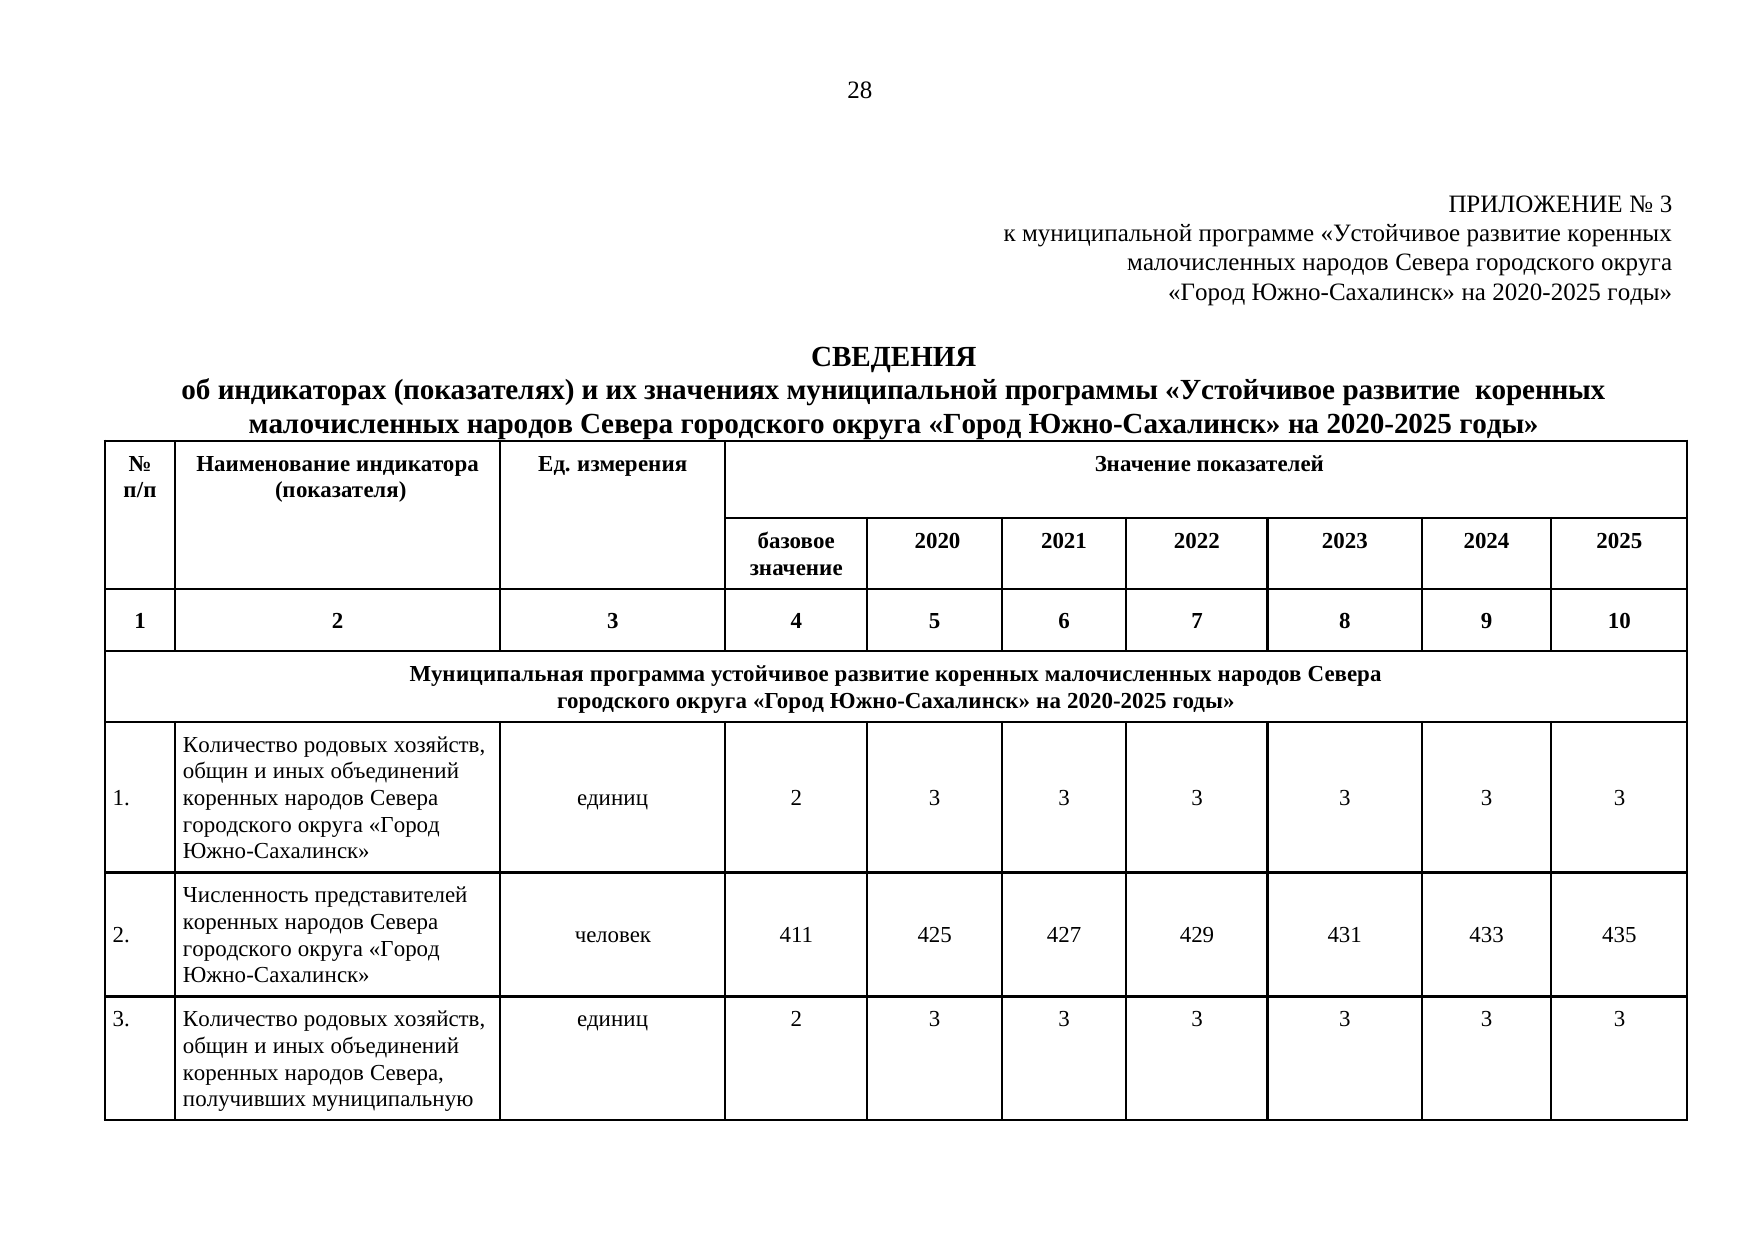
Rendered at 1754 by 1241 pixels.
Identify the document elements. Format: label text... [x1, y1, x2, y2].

table_cell 5 [868, 590, 1001, 650]
table_header [618, 131, 868, 305]
table_cell 2. [106, 874, 174, 995]
table_cell 3 [1269, 998, 1421, 1119]
table_cell 2025 [1552, 519, 1686, 588]
table_cell 1. [106, 723, 174, 871]
table_cell 10 [1552, 590, 1686, 650]
table_cell 3 [1423, 998, 1550, 1119]
table_cell 3. [106, 998, 174, 1119]
table_cell 9 [1423, 590, 1550, 650]
table_cell 433 [1423, 874, 1550, 995]
table_cell 2 [726, 998, 866, 1119]
table_header [107, 131, 618, 305]
table_cell единиц [501, 998, 724, 1119]
table_header Ед. измерения [501, 442, 724, 588]
table_cell 3 [1269, 723, 1421, 871]
table_cell 435 [1552, 874, 1686, 995]
table_cell 2021 [1003, 519, 1125, 588]
table_cell 2022 [1127, 519, 1266, 588]
table_cell 3 [1552, 998, 1686, 1119]
table_cell 2020 [868, 519, 1001, 588]
text СВЕДЕНИЯ [118, 339, 1669, 372]
table_cell 3 [868, 723, 1001, 871]
table_cell 429 [1127, 874, 1266, 995]
table_cell 3 [1127, 998, 1266, 1119]
table_header Наименование индикатора (показателя) [176, 442, 499, 588]
table_cell 3 [501, 590, 724, 650]
table_cell 2 [726, 723, 866, 871]
table_cell 3 [1423, 723, 1550, 871]
table_cell 6 [1003, 590, 1125, 650]
table_header Значение показателей [726, 442, 1686, 517]
table_cell 2024 [1423, 519, 1550, 588]
table_cell Численность представителей коренных народов Севера городского округа «Город Южно-Сахалинск» [176, 874, 499, 995]
table_cell 3 [1003, 723, 1125, 871]
table_cell Количество родовых хозяйств, общин и иных объединений коренных народов Севера городского округа «Город Южно-Сахалинск» [176, 723, 499, 871]
table_cell 431 [1269, 874, 1421, 995]
table_cell 427 [1003, 874, 1125, 995]
table_cell 3 [1003, 998, 1125, 1119]
table_cell 2023 [1269, 519, 1421, 588]
table_cell 2 [176, 590, 499, 650]
table_cell 425 [868, 874, 1001, 995]
table_cell Муниципальная программа устойчивое развитие коренных малочисленных народов Севера городского округа «Город Южно-Сахалинск» на 2020-2025 годы» [106, 652, 1686, 721]
table_cell 3 [1127, 723, 1266, 871]
table_cell 7 [1127, 590, 1266, 650]
table_cell 8 [1269, 590, 1421, 650]
table_cell 1 [106, 590, 174, 650]
table_cell единиц [501, 723, 724, 871]
table_cell Количество родовых хозяйств, общин и иных объединений коренных народов Севера, получивших муниципальную [176, 998, 499, 1119]
table_cell 3 [1552, 723, 1686, 871]
table_cell 3 [868, 998, 1001, 1119]
text об индикаторах (показателях) и их значениях муниципальной программы «Устойчивое развитие коренных малочисленных народов Севера городского округа «Город Южно-Сахалинск» на 2020-2025 годы» [118, 372, 1669, 439]
table_cell 411 [726, 874, 866, 995]
table_header № п/п [106, 442, 174, 588]
table_cell базовое значение [726, 519, 866, 588]
table_cell человек [501, 874, 724, 995]
table_cell 4 [726, 590, 866, 650]
table_header ПРИЛОЖЕНИЕ № 3 к муниципальной программе «Устойчивое развитие коренных малочисленных народов Севера городского округа «Город Южно-Сахалинск» на 2020-2025 годы» [868, 131, 1683, 305]
